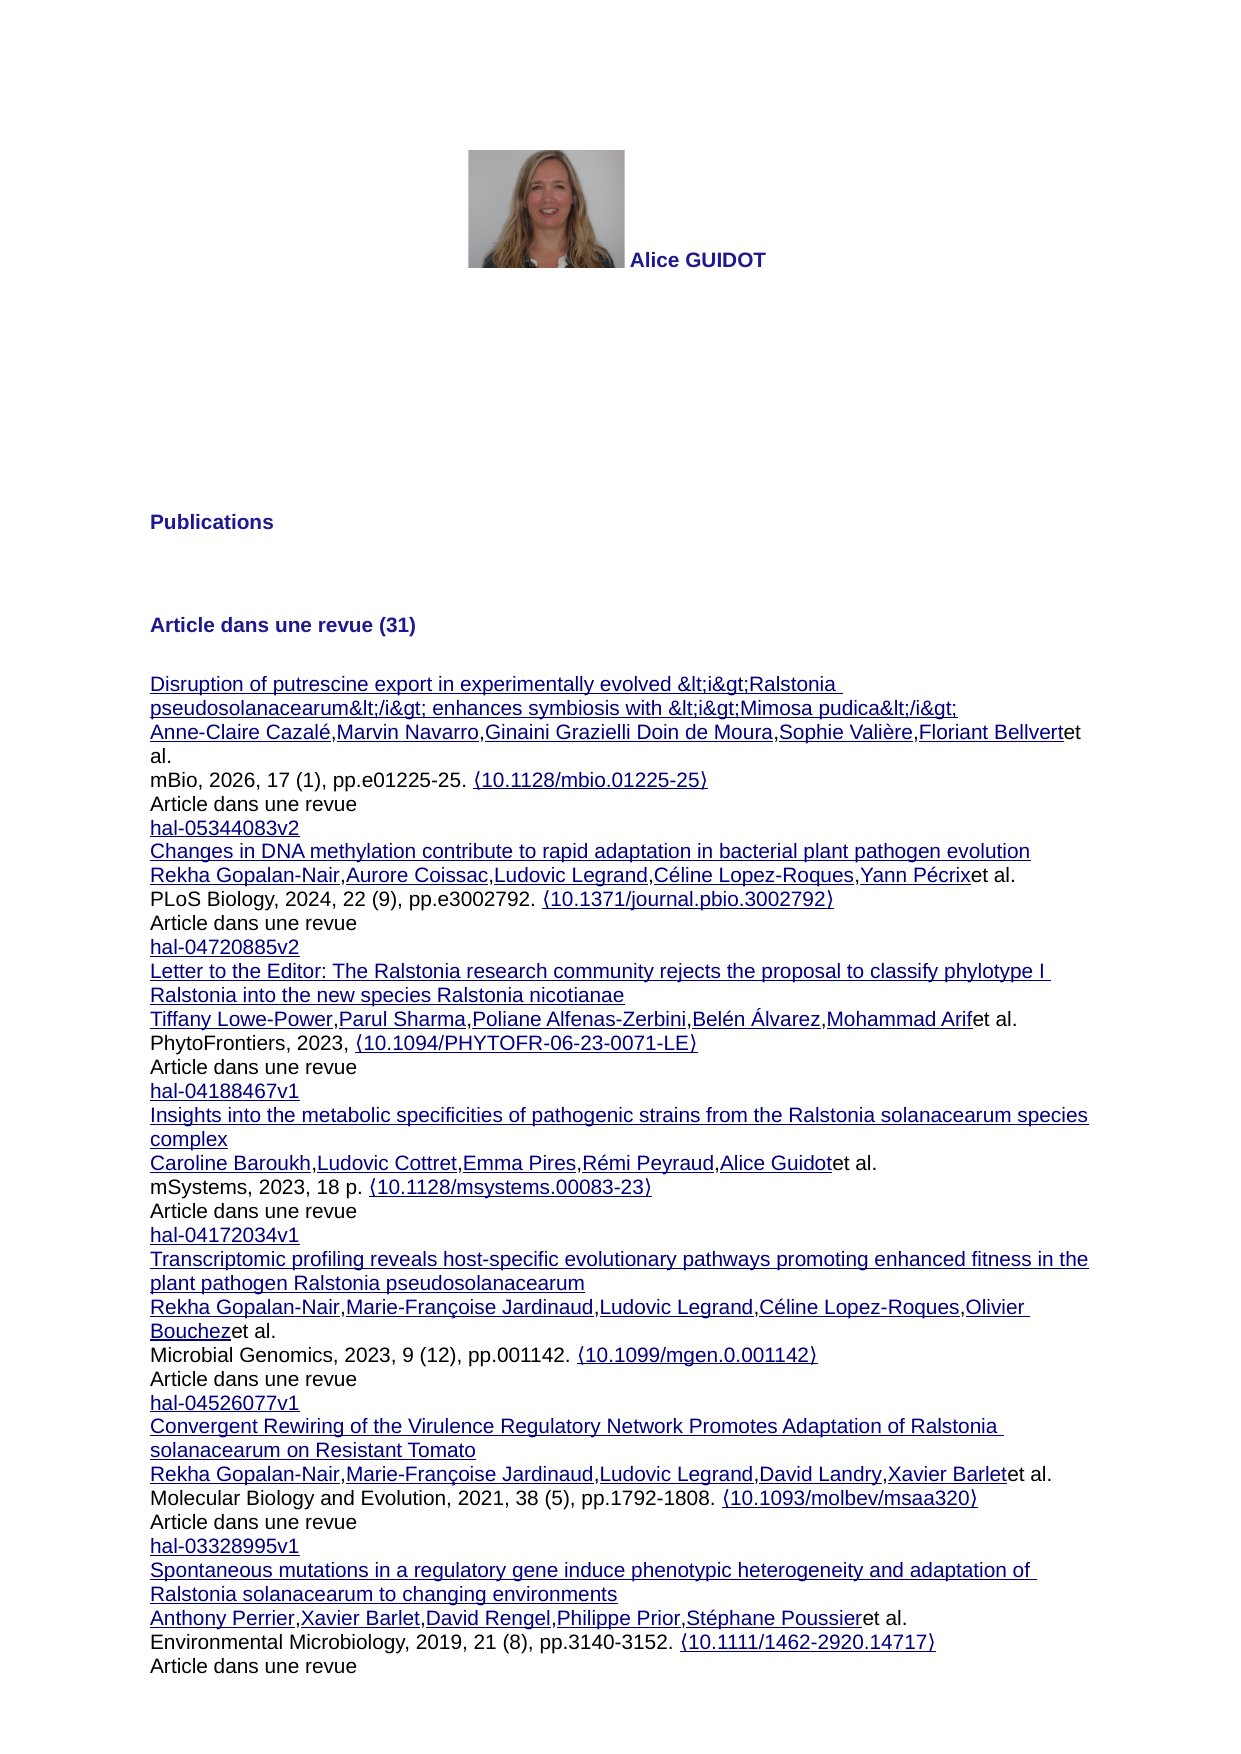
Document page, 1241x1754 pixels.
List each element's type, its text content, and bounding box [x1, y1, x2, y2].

table_cell Spontaneous mutations in a regulatory gene induce phenotypic heterogeneity and adaptation of Ralstonia solanacearum to changing environments Anthony Perrier,Xavier Barlet,David Rengel,Philippe Prior,Stéphane Poussieret al. Environmental Microbiology, 2019, 21 (8), pp.3140-3152. ⟨10.1111/1462-2920.14717⟩ Article dans une revue [150, 1558, 1090, 1678]
table_cell Letter to the Editor: The Ralstonia research community rejects the proposal to classify phylotype I Ralstonia into the new species Ralstonia nicotianae Tiffany Lowe-Power,Parul Sharma,Poliane Alfenas-Zerbini,Belén Álvarez,Mohammad Arifet al. PhytoFrontiers, 2023, ⟨10.1094/PHYTOFR-06-23-0071-LE⟩ Article dans une revue hal-04188467v1 [150, 959, 1090, 1103]
table_cell Transcriptomic profiling reveals host-specific evolutionary pathways promoting enhanced fitness in the plant pathogen Ralstonia pseudosolanacearum Rekha Gopalan-Nair,Marie-Françoise Jardinaud,Ludovic Legrand,Céline Lopez-Roques,Olivier Bouchezet al. Microbial Genomics, 2023, 9 (12), pp.001142. ⟨10.1099/mgen.0.001142⟩ Article dans une revue hal-04526077v1 [150, 1247, 1090, 1414]
subtitle Publications [150, 510, 1090, 534]
table_cell Convergent Rewiring of the Virulence Regulatory Network Promotes Adaptation of Ralstonia solanacearum on Resistant Tomato Rekha Gopalan-Nair,Marie-Françoise Jardinaud,Ludovic Legrand,David Landry,Xavier Barletet al. Molecular Biology and Evolution, 2021, 38 (5), pp.1792-1808. ⟨10.1093/molbev/msaa320⟩ Article dans une revue hal-03328995v1 [150, 1414, 1090, 1558]
subtitle Alice GUIDOT [150, 150, 1090, 272]
table_header Disruption of putrescine export in experimentally evolved &lt;i&gt;Ralstonia pseudosolanacearum&lt;/i&gt; enhances symbiosis with &lt;i&gt;Mimosa pudica&lt;/i&gt; Anne-Claire Cazalé,Marvin Navarro,Ginaini Grazielli Doin de Moura,Sophie Valière,Floriant Bellvertet al. mBio, 2026, 17 (1), pp.e01225-25. ⟨10.1128/mbio.01225-25⟩ Article dans une revue hal-05344083v2 [150, 672, 1090, 839]
picture [468, 150, 625, 268]
subtitle Article dans une revue (31) [150, 613, 1090, 637]
table_cell Changes in DNA methylation contribute to rapid adaptation in bacterial plant pathogen evolution Rekha Gopalan-Nair,Aurore Coissac,Ludovic Legrand,Céline Lopez-Roques,Yann Pécrixet al. PLoS Biology, 2024, 22 (9), pp.e3002792. ⟨10.1371/journal.pbio.3002792⟩ Article dans une revue hal-04720885v2 [150, 839, 1090, 959]
table_cell Insights into the metabolic specificities of pathogenic strains from the Ralstonia solanacearum species complex Caroline Baroukh,Ludovic Cottret,Emma Pires,Rémi Peyraud,Alice Guidotet al. mSystems, 2023, 18 p. ⟨10.1128/msystems.00083-23⟩ Article dans une revue hal-04172034v1 [150, 1103, 1090, 1247]
